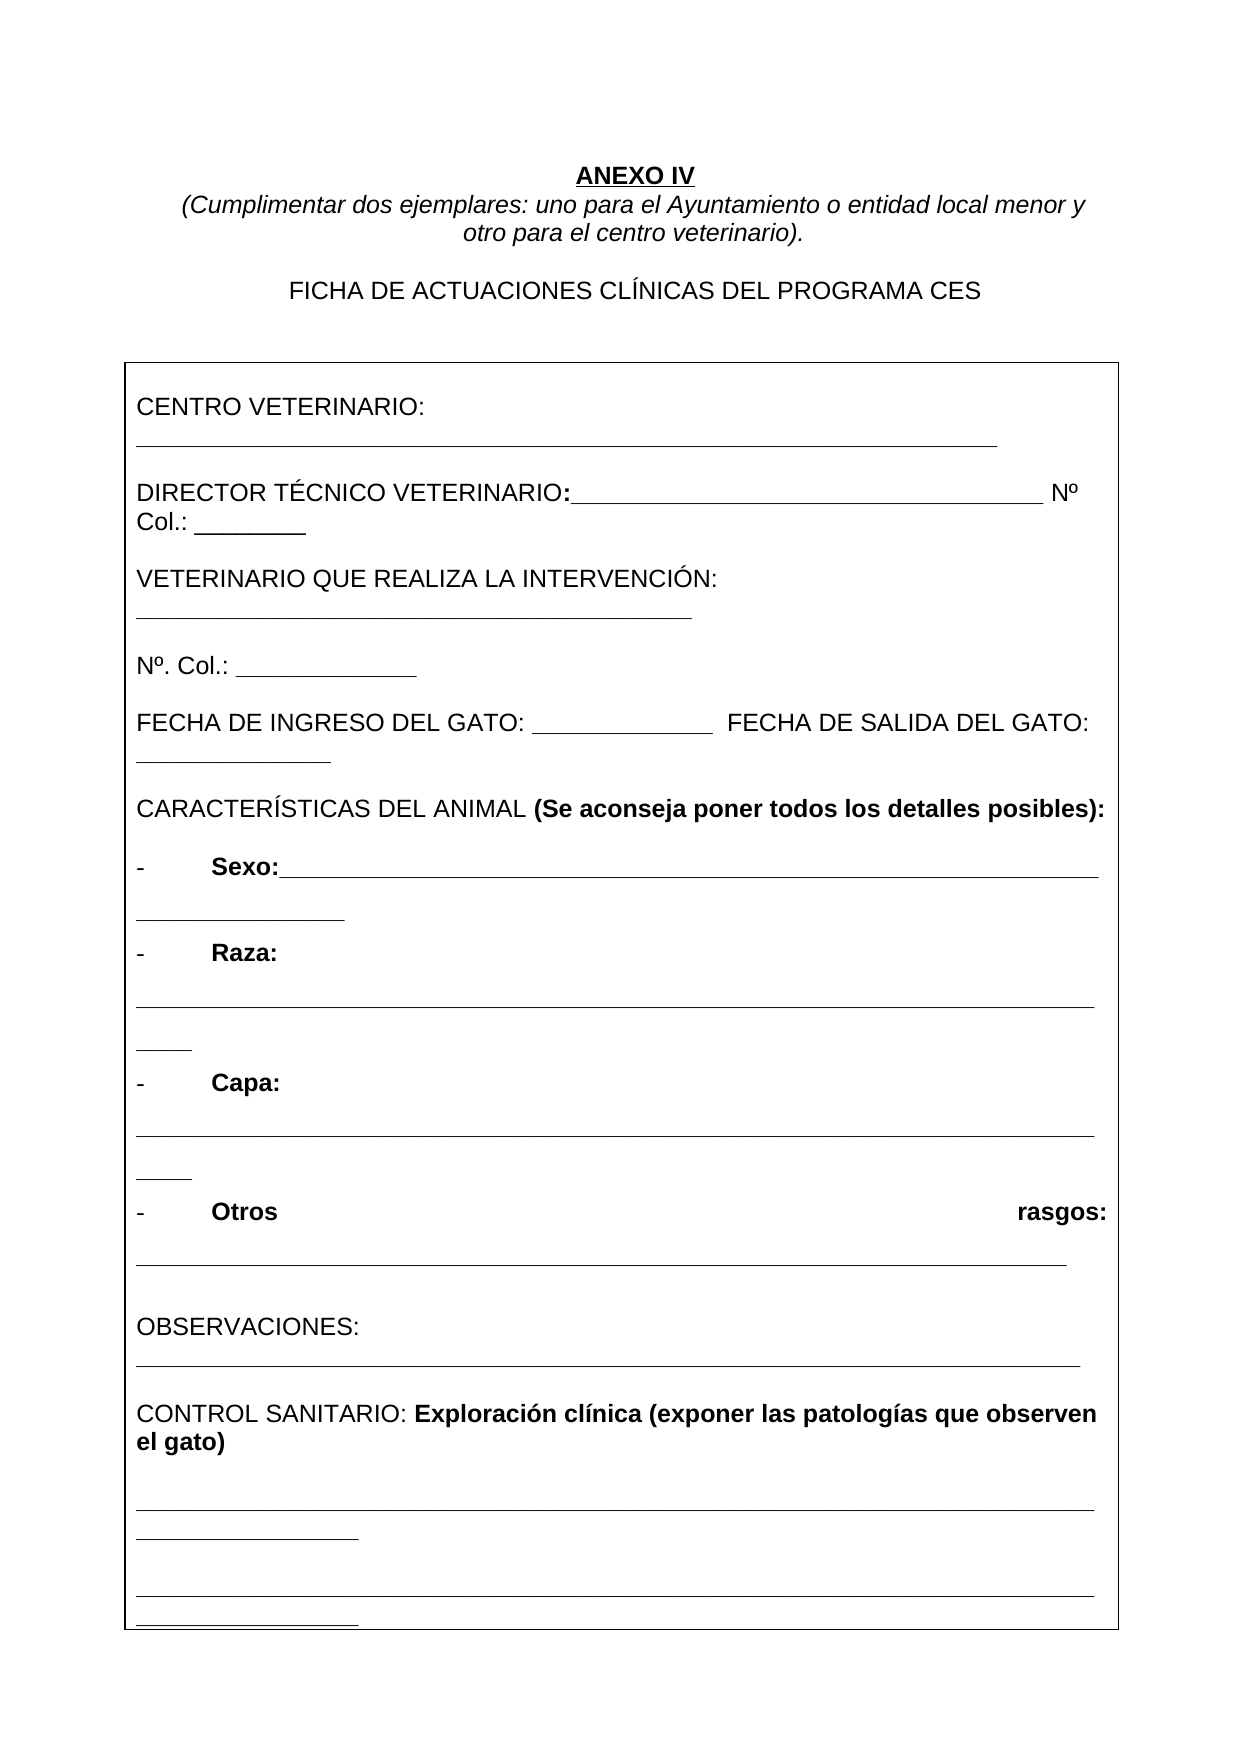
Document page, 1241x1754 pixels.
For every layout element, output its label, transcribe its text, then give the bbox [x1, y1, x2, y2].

text FICHA DE ACTUACIONES CLÍNICAS DEL PROGRAMA CES [162, 276, 1107, 305]
text (Cumplimentar dos ejemplares: uno para el Ayuntamiento o entidad local menor y otro para el centro veterinario). [162, 190, 1107, 247]
text ANEXO IV [162, 161, 1107, 190]
table_header CENTRO VETERINARIO: ______________________________________________________________ DIRECTOR TÉCNICO VETERINARIO:__________________________________ Nº Col.: ________ VETERINARIO QUE REALIZA LA INTERVENCIÓN: ________________________________________ Nº. Col.: _____________ FECHA DE INGRESO DEL GATO: _____________ FECHA DE SALIDA DEL GATO: ______________ CARACTERÍSTICAS DEL ANIMAL (Se aconseja poner todos los detalles posibles): Sexo:__________________________________________________________________________ Raza: _________________________________________________________________________ Capa: _________________________________________________________________________ Otros rasgos: ___________________________________________________________________ OBSERVACIONES: ____________________________________________________________________ CONTROL SANITARIO: Exploración clínica (exponer las patologías que observen el gato) _____________________________________________________________________________________ _____________________________________________________________________________________ [126, 363, 1118, 1629]
